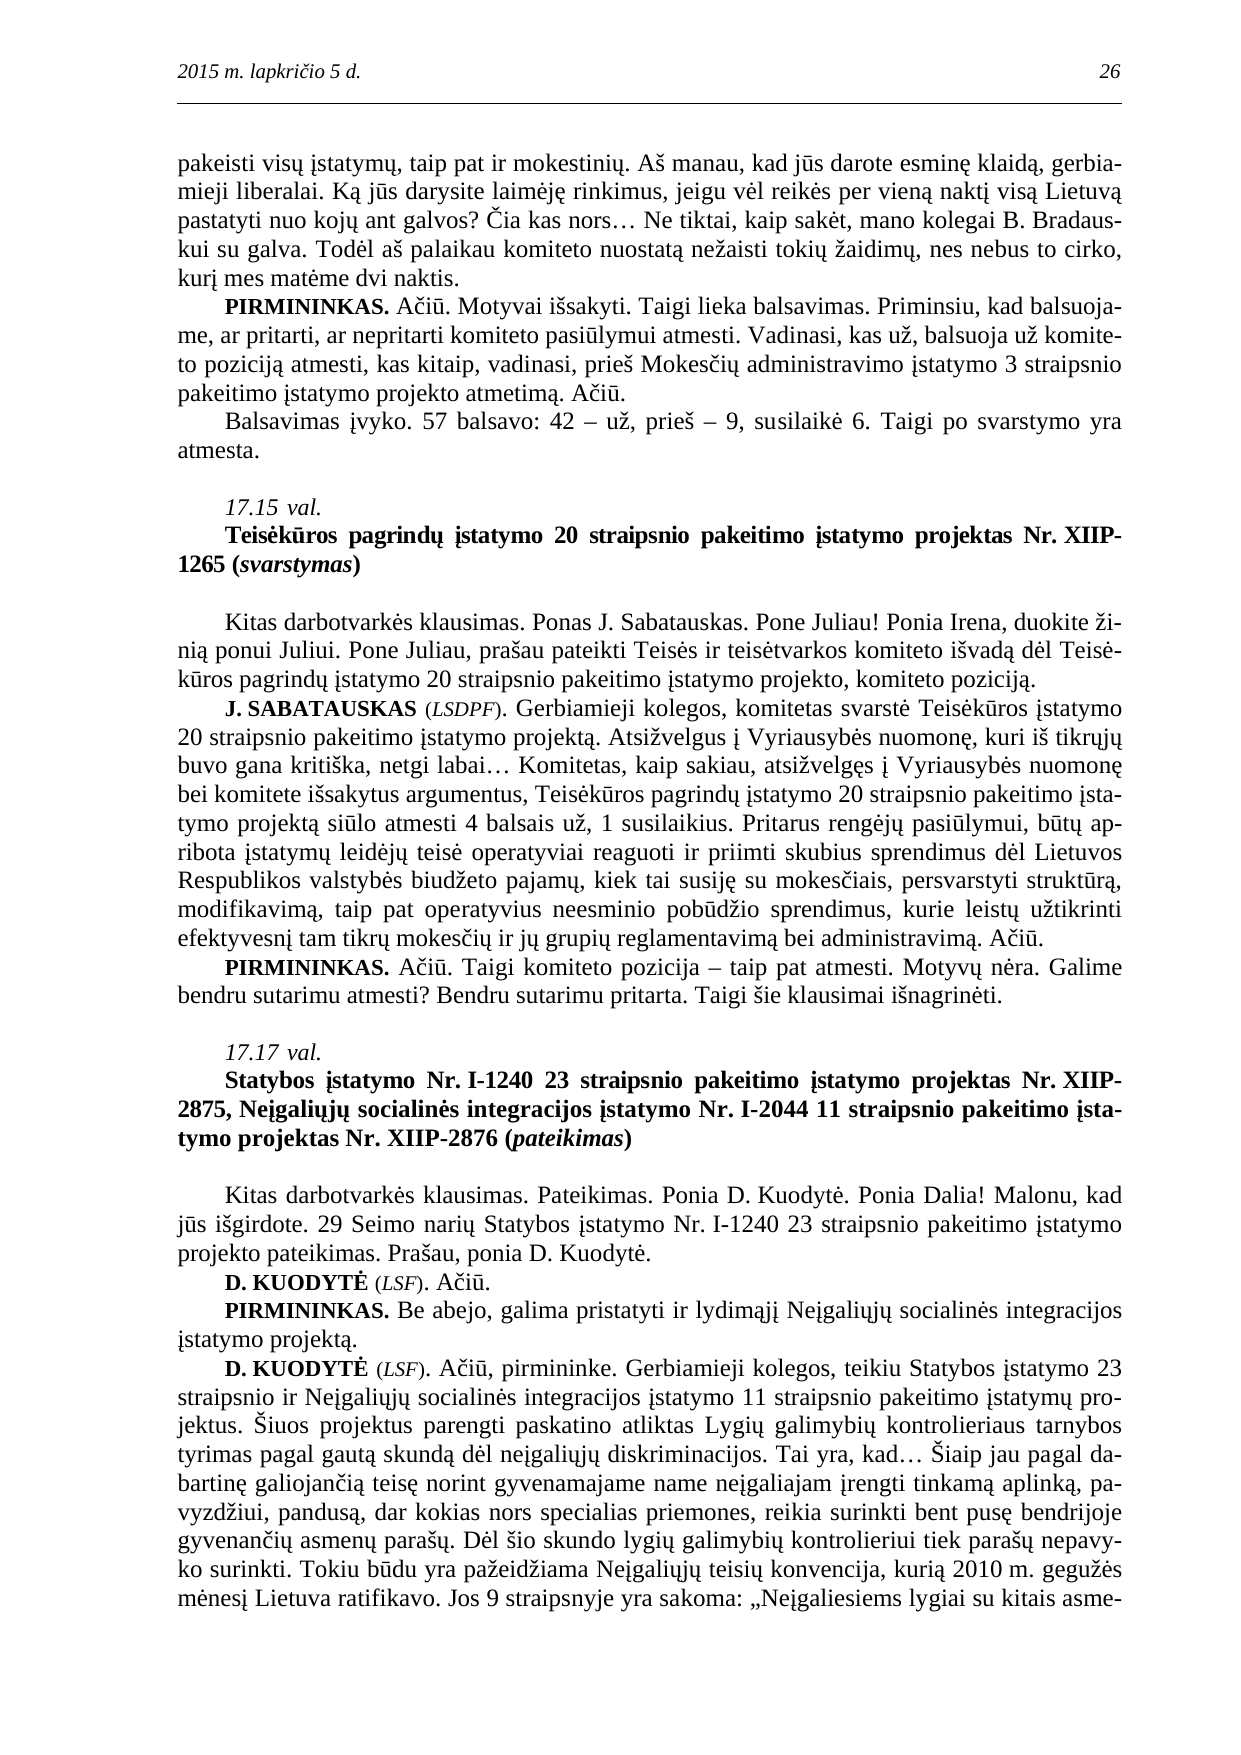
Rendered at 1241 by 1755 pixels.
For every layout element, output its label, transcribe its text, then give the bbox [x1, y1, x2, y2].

text Tei­sė­kū­ros pa­grin­dų įsta­ty­mo 20 straips­nio pa­kei­ti­mo įsta­ty­mo pro­jek­tas Nr. XIIP-1265 (svars­ty­mas) [177, 520, 1122, 578]
text PIRMININKAS. Be abe­jo, ga­li­ma pri­sta­ty­ti ir ly­di­mąjį Ne­įga­lių­jų so­cia­li­nės in­teg­ra­ci­jos įsta­ty­mo pro­jek­tą. [177, 1295, 1122, 1353]
text Ki­tas dar­bo­tvarkės klau­si­mas. Pa­tei­ki­mas. Po­nia D. Kuo­dy­tė. Po­nia Da­lia! Ma­lo­nu, kad jūs iš­gir­do­te. 29 Sei­mo na­rių Sta­ty­bos įsta­ty­mo Nr. I-1240 23 straips­nio pa­kei­ti­mo įsta­ty­mo pro­jek­to pa­tei­ki­mas. Pra­šau, po­nia D. Kuo­dy­tė. [177, 1180, 1122, 1267]
text D. KUODYTĖ (LSF). Ačiū. [177, 1267, 1122, 1295]
text Ki­tas dar­bo­tvarkės klau­si­mas. Po­nas J. Sa­ba­taus­kas. Po­ne Ju­liau! Po­nia Ire­na, duo­ki­te ži­nią po­nui Ju­liui. Po­ne Ju­liau, pra­šau pa­teik­ti Tei­sės ir tei­sėt­var­kos ko­mi­te­to iš­va­dą dėl Tei­sė­kū­ros pa­grin­dų įsta­ty­mo 20 straips­nio pa­kei­ti­mo įsta­ty­mo pro­jek­to, ko­mi­te­to po­zi­ci­ją. [177, 607, 1122, 693]
text PIRMININKAS. Ačiū. Tai­gi ko­mi­te­to po­zi­ci­ja – taip pat at­mes­ti. Mo­ty­vų nė­ra. Ga­li­me ben­dru su­ta­ri­mu at­mes­ti? Ben­dru su­ta­ri­mu pri­tar­ta. Tai­gi šie klau­si­mai iš­nag­ri­nė­ti. [177, 952, 1122, 1009]
text 17.17 val. [224, 1038, 1122, 1065]
text 17.15 val. [224, 493, 1122, 520]
text Sta­ty­bos įsta­ty­mo Nr. I-1240 23 straips­nio pa­kei­ti­mo įsta­ty­mo pro­jek­tas Nr. XIIP-2875, Ne­įga­lių­jų so­cia­li­nės in­teg­ra­ci­jos įsta­ty­mo Nr. I-2044 11 straips­nio pa­kei­ti­mo įsta­ty­mo pro­jek­tas Nr. XIIP-2876 (pa­tei­ki­mas) [177, 1065, 1122, 1152]
text D. KUODYTĖ (LSF). Ačiū, pir­mi­nin­ke. Ger­bia­mie­ji ko­le­gos, tei­kiu Sta­ty­bos įsta­ty­mo 23 straips­nio ir Ne­įga­lių­jų so­cia­li­nės in­teg­ra­ci­jos įsta­ty­mo 11 straips­nio pa­kei­ti­mo įstatymų pro­jek­tus. Šiuos pro­jek­tus pa­reng­ti pa­ska­ti­no at­lik­tas Ly­gių ga­li­my­bių kon­tro­lie­riaus tar­ny­bo­s tyri­mas pa­gal gau­tą skun­dą dėl ne­įga­lių­jų dis­kri­mi­na­ci­jos. Tai yra, kad… Šiaip jau pa­gal da­bar­ti­nę ga­lio­jan­čią tei­sę no­rint gy­ve­na­ma­ja­me na­me ne­įga­lia­jam įreng­ti tin­ka­mą ap­lin­ką, pa­vyz­džiui, pan­du­są, dar ko­kias nors spe­cia­lias prie­mo­nes, rei­kia su­rink­ti bent pu­sę ben­dri­jo­je gy­ve­nan­čių as­me­nų pa­ra­šų. Dėl šio skun­do ly­gių ga­li­my­bių kon­tro­lie­riui tie­k pa­ra­šų ne­pa­vy­ko su­rink­ti. To­kiu bū­du yra pa­žei­džia­ma Ne­įga­lių­jų tei­sių kon­ven­ci­ja, ku­rią 2010 m. ge­gu­žės mė­ne­sį Lie­tu­va ra­ti­fi­ka­vo. Jos 9 straips­ny­je yra sa­ko­ma: „Ne­įga­lie­siems ly­giai su ki­tais as­me­ [177, 1353, 1122, 1612]
text PIRMININKAS. Ačiū. Mo­ty­vai iš­sa­ky­ti. Tai­gi lie­ka bal­sa­vi­mas. Pri­min­siu, kad bal­suo­ja­me, ar pri­tar­ti, ar ne­pri­tar­ti ko­mi­te­to pa­siū­ly­mui at­mes­ti. Va­di­na­si, kas už, bal­suo­ja už ko­mi­te­to po­zi­ci­ją at­mes­ti, kas ki­taip, va­di­na­si, prieš Mo­kes­čių ad­mi­nist­ra­vi­mo įsta­ty­mo 3 straips­nio pa­kei­ti­mo įsta­ty­mo pro­jek­to at­me­ti­mą. Ačiū. [177, 291, 1122, 406]
text pa­keis­ti vi­sų įsta­ty­mų, taip pat ir mo­kes­ti­nių. Aš ma­nau, kad jūs da­ro­te es­mi­nę klai­dą, ger­bia­mie­ji li­be­ra­lai. Ką jūs da­ry­si­te lai­mė­ję rin­ki­mus, jei­gu vėl rei­kės per vie­ną nak­tį vi­są Lie­tu­vą pa­sta­ty­ti nuo ko­jų ant gal­vos? Čia kas nors… Ne tik­tai, kaip sa­kėt, ma­no ko­le­gai B. Bra­daus­kui su gal­va. To­dėl aš pa­lai­kau ko­mi­te­to nuo­sta­tą ne­žais­ti to­kių žai­di­mų, nes ne­bus to cir­ko, ku­rį mes ma­tė­me dvi nak­tis. [177, 148, 1122, 291]
text Bal­sa­vi­mas įvy­ko. 57 bal­sa­vo: 42 – už, prieš – 9, su­si­lai­kė 6. Tai­gi po svars­ty­mo yra atmes­ta. [177, 406, 1122, 464]
text J. SABATAUSKAS (LSDPF). Ger­bia­mie­ji ko­le­gos, ko­mi­te­tas svars­tė Tei­sė­kū­ros įsta­ty­mo 20 straips­nio pa­kei­ti­mo įsta­ty­mo pro­jek­tą. At­si­žvel­gus į Vy­riau­sy­bės nuo­mo­nę, ku­ri iš tik­rų­jų bu­vo ga­na kri­tiš­ka, net­gi la­bai… Ko­mi­te­tas, kaip sa­kiau, at­si­žvel­gęs į Vy­riau­sy­bės nuo­mo­nę bei ko­mi­te­te iš­sa­ky­tus ar­gu­men­tus, Tei­sė­kū­ros pa­grin­dų įsta­ty­mo 20 straips­nio pa­kei­ti­mo įsta­ty­mo pro­jek­tą siū­lo at­mes­ti 4 bal­sais už, 1 su­si­lai­kius. Pri­ta­rus ren­gė­jų pa­siū­ly­mui, bū­tų ap­ribo­ta įsta­ty­mų lei­dė­jų tei­sė ope­ra­ty­viai re­a­guo­ti ir pri­im­ti sku­bius spren­di­mus dėl Lie­tu­vos Res­pub­li­kos vals­ty­bės biu­dže­to pa­ja­mų, kiek tai su­si­ję su mo­kes­čiais, per­svars­ty­ti struk­tū­rą, mo­di­fi­ka­vi­mą, taip pat ope­ra­ty­vius ne­es­mi­nio po­bū­džio spren­di­mus, ku­rie leis­tų už­tik­rin­ti efek­ty­ves­nį tam tik­rų mo­kes­čių ir jų gru­pių reg­la­men­ta­vi­mą bei ad­mi­nist­ra­vi­mą. Ačiū. [177, 693, 1122, 952]
